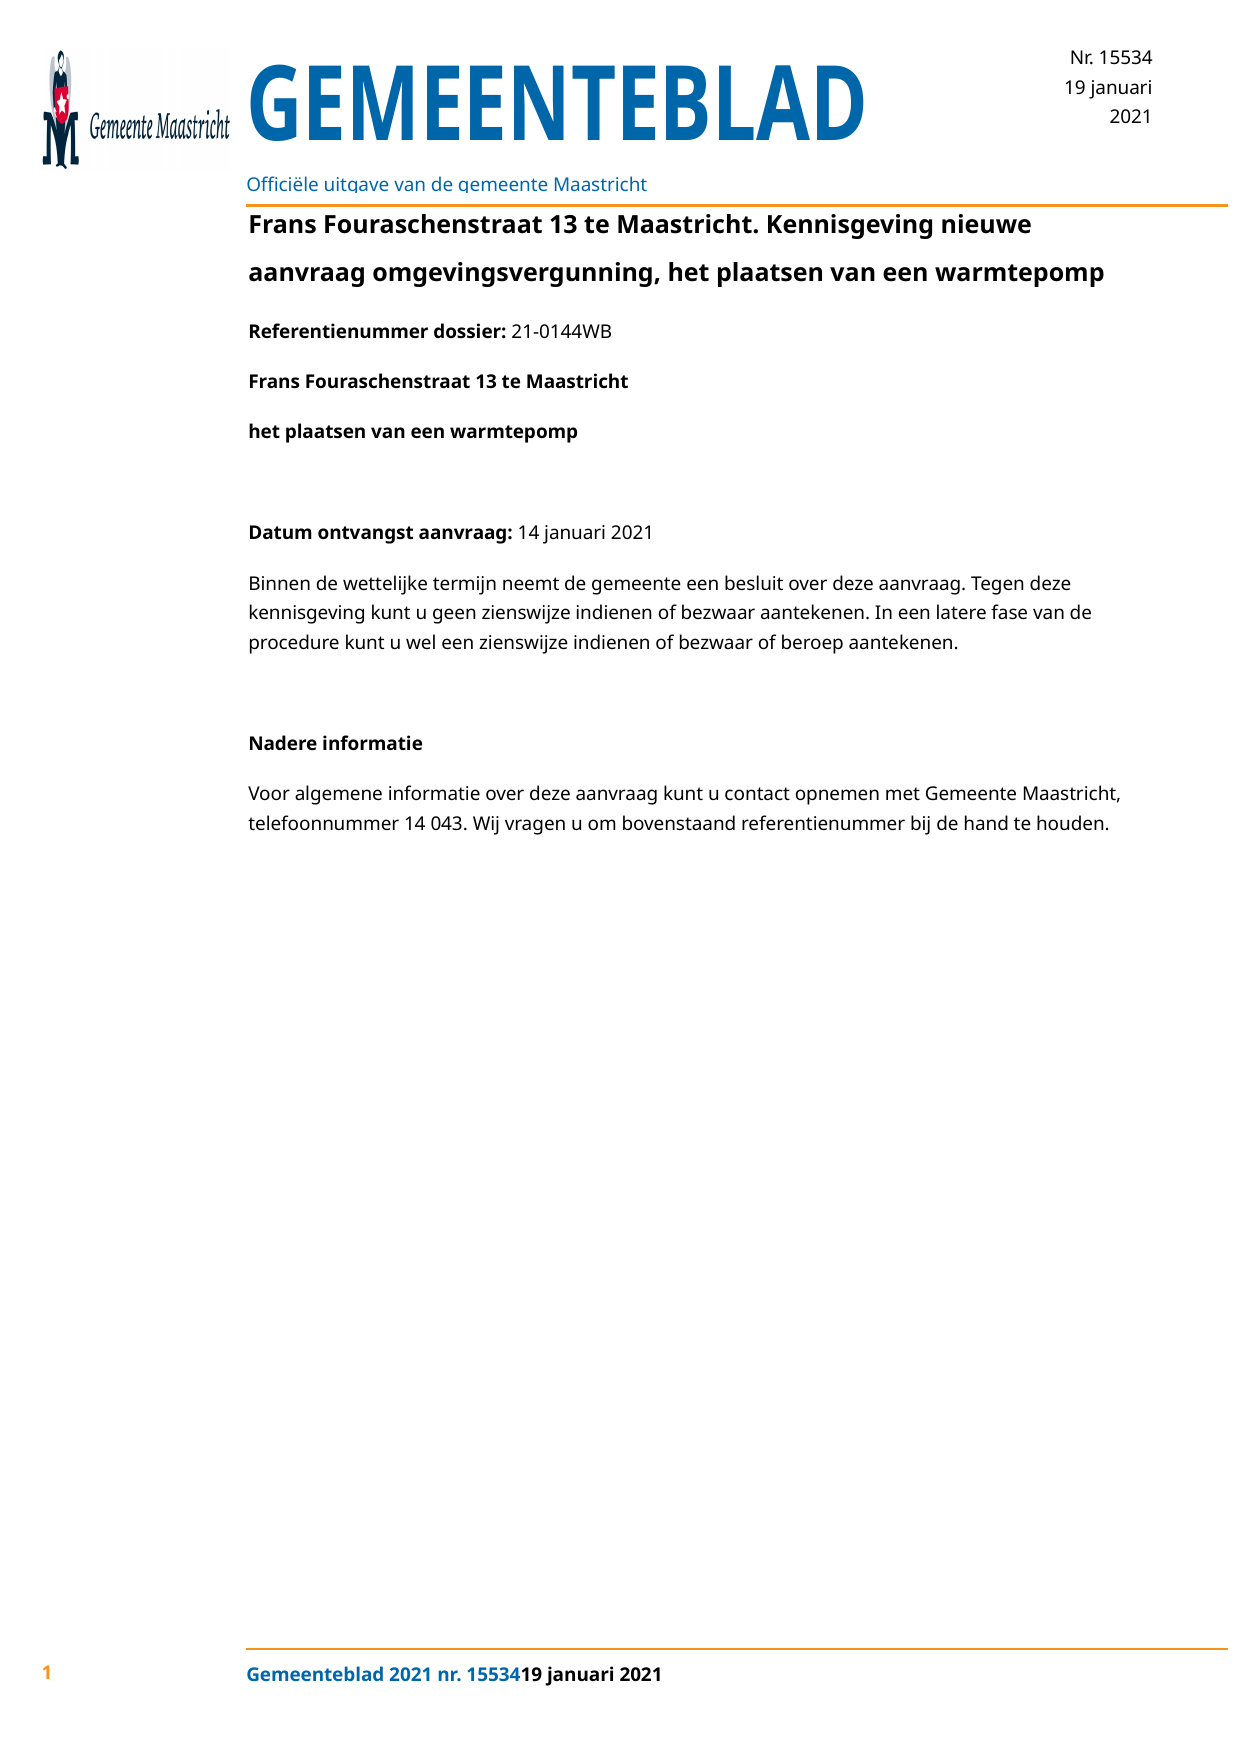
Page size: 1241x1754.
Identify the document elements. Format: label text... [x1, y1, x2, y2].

text Voor algemene informatie over deze aanvraag kunt u contact opnemen met Gemeente Maastricht, telefoonnummer 14 043. Wij vragen u om bovenstaand referentienummer bij de hand te houden. [248, 780, 1152, 836]
text Frans Fouraschenstraat 13 te Maastricht. Kennisgeving nieuwe aanvraag omgevingsvergunning, het plaatsen van een warmtepomp [248, 207, 1152, 288]
text het plaatsen van een warmtepomp [248, 419, 1152, 444]
text Binnen de wettelijke termijn neemt de gemeente een besluit over deze aanvraag. Tegen deze kennisgeving kunt u geen zienswijze indienen of bezwaar aantekenen. In een latere fase van de procedure kunt u wel een zienswijze indienen of bezwaar of beroep aantekenen. [248, 570, 1152, 655]
text Datum ontvangst aanvraag: 14 januari 2021 [248, 519, 1152, 545]
text Nadere informatie [248, 730, 1152, 756]
picture [41, 47, 231, 172]
text Referentienummer dossier: 21-0144WB [248, 318, 1152, 344]
text Frans Fouraschenstraat 13 te Maastricht [248, 368, 1152, 394]
